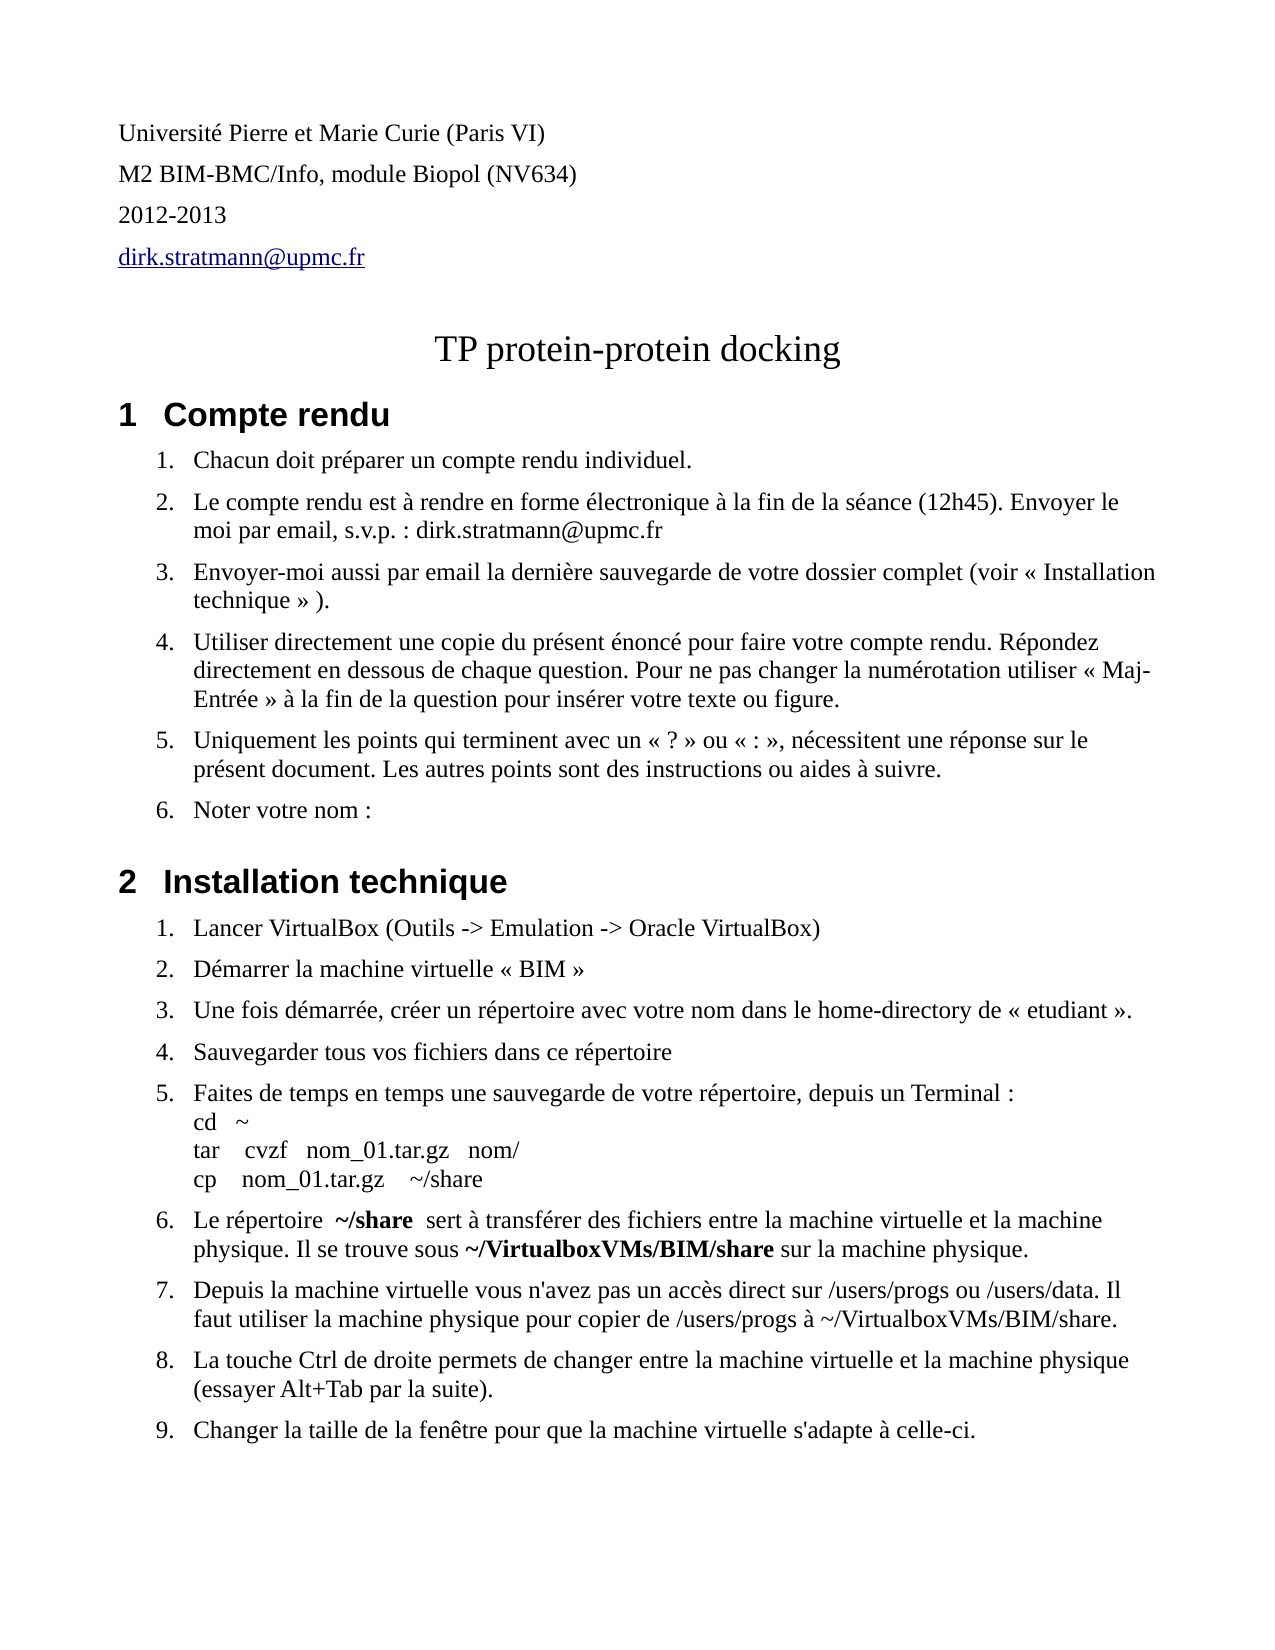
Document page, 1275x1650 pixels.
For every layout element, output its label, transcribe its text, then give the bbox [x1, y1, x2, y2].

list Noter votre nom : [156, 796, 1157, 824]
text Université Pierre et Marie Curie (Paris VI) [118, 118, 1157, 147]
list Sauvegarder tous vos fichiers dans ce répertoire [156, 1037, 1157, 1065]
list Depuis la machine virtuelle vous n'avez pas un accès direct sur /users/progs ou /users/data. Il faut utiliser la machine physique pour copier de /users/progs à ~/VirtualboxVMs/BIM/share. [156, 1275, 1157, 1333]
list Lancer VirtualBox (Outils -> Emulation -> Oracle VirtualBox) [156, 913, 1157, 942]
subtitle Compte rendu [118, 394, 1157, 433]
list Une fois démarrée, créer un répertoire avec votre nom dans le home-directory de « etudiant ». [156, 995, 1157, 1024]
list Chacun doit préparer un compte rendu individuel. [156, 446, 1157, 474]
list Faites de temps en temps une sauvegarde de votre répertoire, depuis un Terminal : cd ~ tar cvzf nom_01.tar.gz nom/ cp nom_01.tar.gz ~/share [156, 1078, 1157, 1193]
text TP protein-protein docking [118, 326, 1157, 369]
list Uniquement les points qui terminent avec un « ? » ou « : », nécessitent une réponse sur le présent document. Les autres points sont des instructions ou aides à suivre. [156, 726, 1157, 783]
list Utiliser directement une copie du présent énoncé pour faire votre compte rendu. Répondez directement en dessous de chaque question. Pour ne pas changer la numérotation utiliser « Maj-Entrée » à la fin de la question pour insérer votre texte ou figure. [156, 627, 1157, 713]
text 2012-2013 [118, 201, 1157, 229]
list Changer la taille de la fenêtre pour que la machine virtuelle s'adapte à celle-ci. [156, 1415, 1157, 1444]
text dirk.stratmann@upmc.fr [118, 242, 1157, 271]
subtitle Installation technique [118, 862, 1157, 900]
list Le compte rendu est à rendre en forme électronique à la fin de la séance (12h45). Envoyer le moi par email, s.v.p. : dirk.stratmann@upmc.fr [156, 487, 1157, 544]
list Démarrer la machine virtuelle « BIM » [156, 954, 1157, 983]
list Le répertoire ~/share sert à transférer des fichiers entre la machine virtuelle et la machine physique. Il se trouve sous ~/VirtualboxVMs/BIM/share sur la machine physique. [156, 1205, 1157, 1263]
list Envoyer-moi aussi par email la dernière sauvegarde de votre dossier complet (voir « Installation technique » ). [156, 557, 1157, 614]
text M2 BIM-BMC/Info, module Biopol (NV634) [118, 159, 1157, 188]
list La touche Ctrl de droite permets de changer entre la machine virtuelle et la machine physique (essayer Alt+Tab par la suite). [156, 1345, 1157, 1403]
